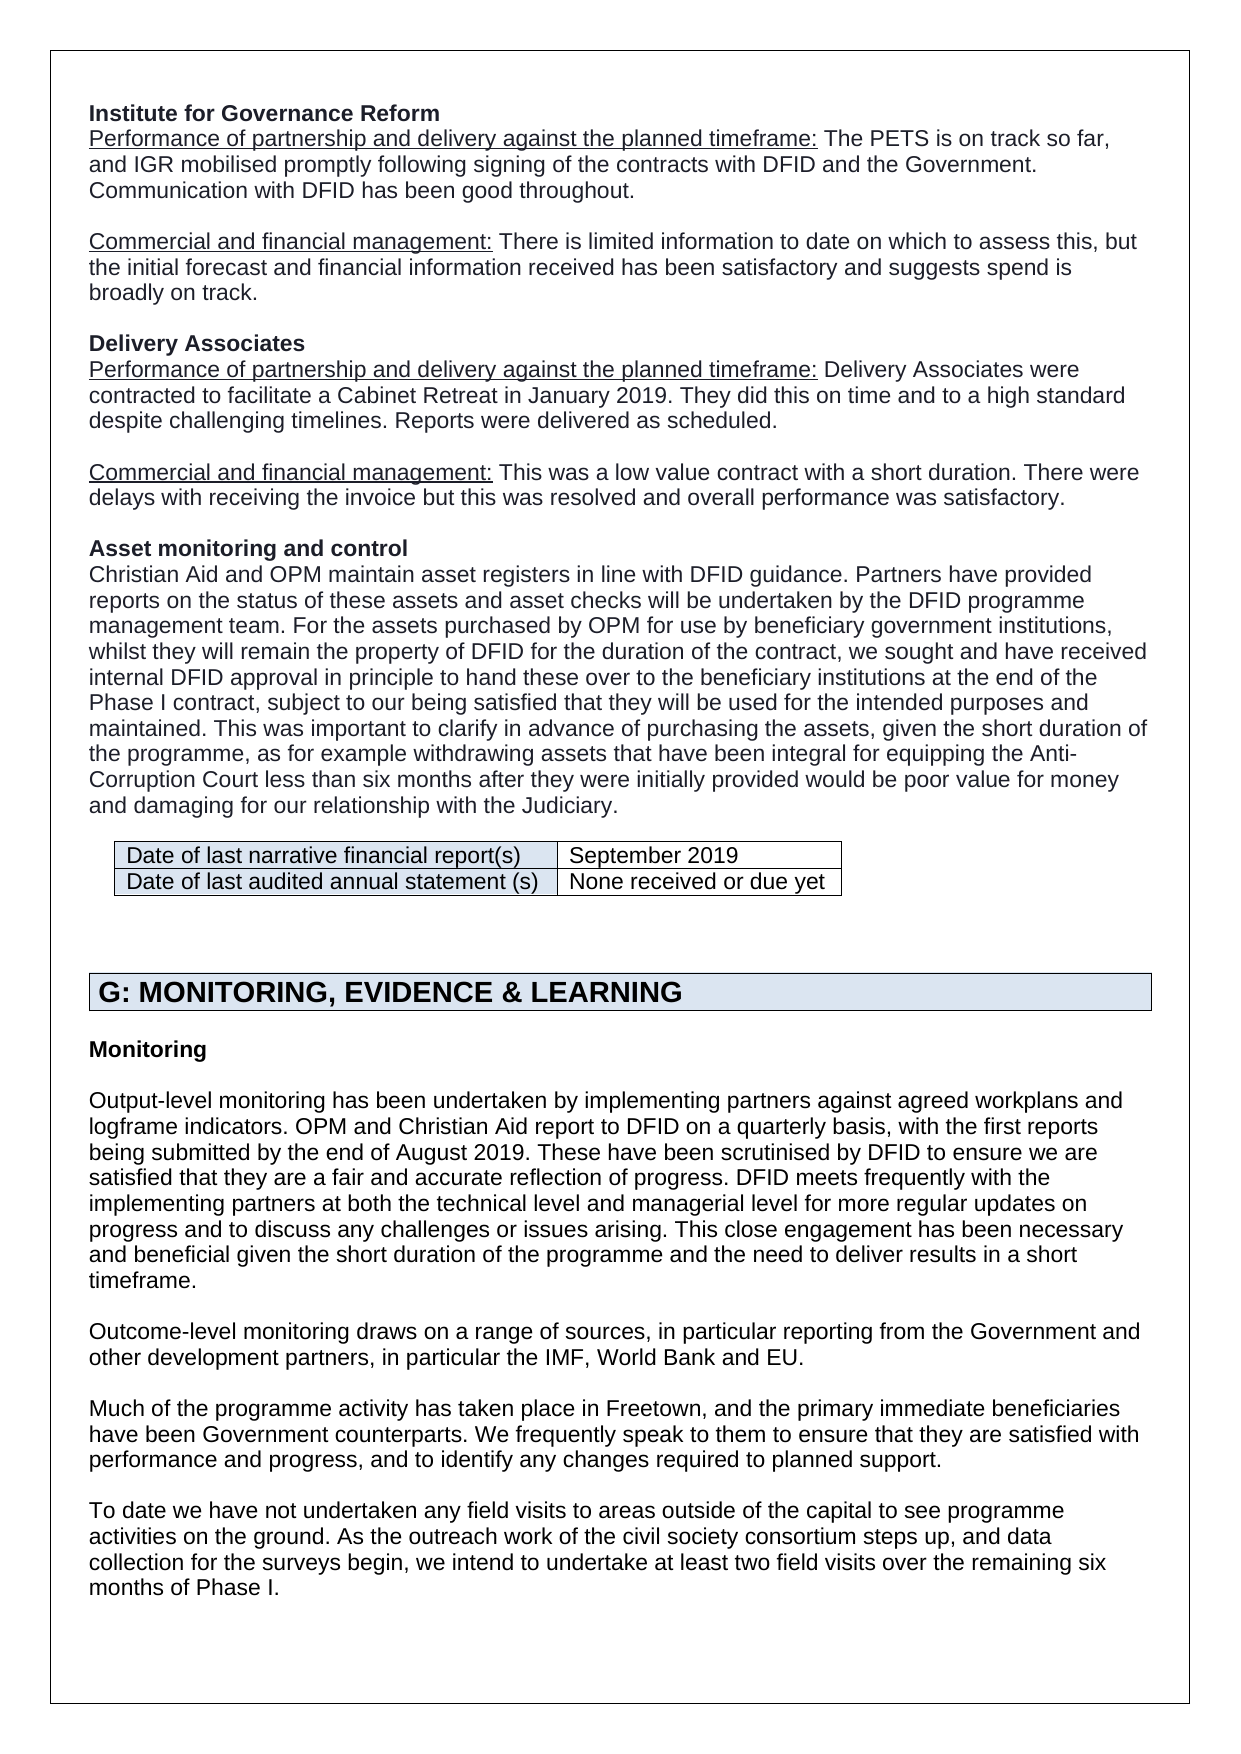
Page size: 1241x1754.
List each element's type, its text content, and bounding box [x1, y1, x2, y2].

text Commercial and financial management: This was a low value contract with a short duration. There were delays with receiving the invoice but this was resolved and overall performance was satisfactory. [89, 459, 1152, 511]
text Monitoring [89, 1037, 1152, 1063]
text Asset monitoring and control [89, 536, 1152, 562]
text Institute for Governance Reform [89, 101, 1152, 126]
text Commercial and financial management: There is limited information to date on which to assess this, but the initial forecast and financial information received has been satisfactory and suggests spend is broadly on track. [89, 229, 1152, 306]
table_header Date of last narrative financial report(s) [115, 842, 557, 868]
text To date we have not undertaken any field visits to areas outside of the capital to see programme activities on the ground. As the outreach work of the civil society consortium steps up, and data collection for the surveys begin, we intend to undertake at least two field visits over the remaining six months of Phase I. [89, 1498, 1152, 1601]
table_cell None received or due yet [558, 869, 841, 894]
table_header September 2019 [558, 842, 841, 868]
text Outcome-level monitoring draws on a range of sources, in particular reporting from the Government and other development partners, in particular the IMF, World Bank and EU. [89, 1319, 1152, 1370]
text G: MONITORING, EVIDENCE & LEARNING [90, 974, 1151, 1010]
text Performance of partnership and delivery against the planned timeframe: Delivery Associates were contracted to facilitate a Cabinet Retreat in January 2019. They did this on time and to a high standard despite challenging timelines. Reports were delivered as scheduled. [89, 357, 1152, 434]
text Performance of partnership and delivery against the planned timeframe: The PETS is on track so far, and IGR mobilised promptly following signing of the contracts with DFID and the Government. Communication with DFID has been good throughout. [89, 126, 1152, 203]
text Much of the programme activity has taken place in Freetown, and the primary immediate beneficiaries have been Government counterparts. We frequently speak to them to ensure that they are satisfied with performance and progress, and to identify any changes required to planned support. [89, 1396, 1152, 1473]
text Christian Aid and OPM maintain asset registers in line with DFID guidance. Partners have provided reports on the status of these assets and asset checks will be undertaken by the DFID programme management team. For the assets purchased by OPM for use by beneficiary government institutions, whilst they will remain the property of DFID for the duration of the contract, we sought and have received internal DFID approval in principle to hand these over to the beneficiary institutions at the end of the Phase I contract, subject to our being satisfied that they will be used for the intended purposes and maintained. This was important to clarify in advance of purchasing the assets, given the short duration of the programme, as for example withdrawing assets that have been integral for equipping the Anti-Corruption Court less than six months after they were initially provided would be poor value for money and damaging for our relationship with the Judiciary. [89, 562, 1152, 818]
text Delivery Associates [89, 331, 1152, 357]
table_cell Date of last audited annual statement (s) [115, 869, 557, 894]
text Output-level monitoring has been undertaken by implementing partners against agreed workplans and logframe indicators. OPM and Christian Aid report to DFID on a quarterly basis, with the first reports being submitted by the end of August 2019. These have been scrutinised by DFID to ensure we are satisfied that they are a fair and accurate reflection of progress. DFID meets frequently with the implementing partners at both the technical level and managerial level for more regular updates on progress and to discuss any challenges or issues arising. This close engagement has been necessary and beneficial given the short duration of the programme and the need to deliver results in a short timeframe. [89, 1088, 1152, 1293]
